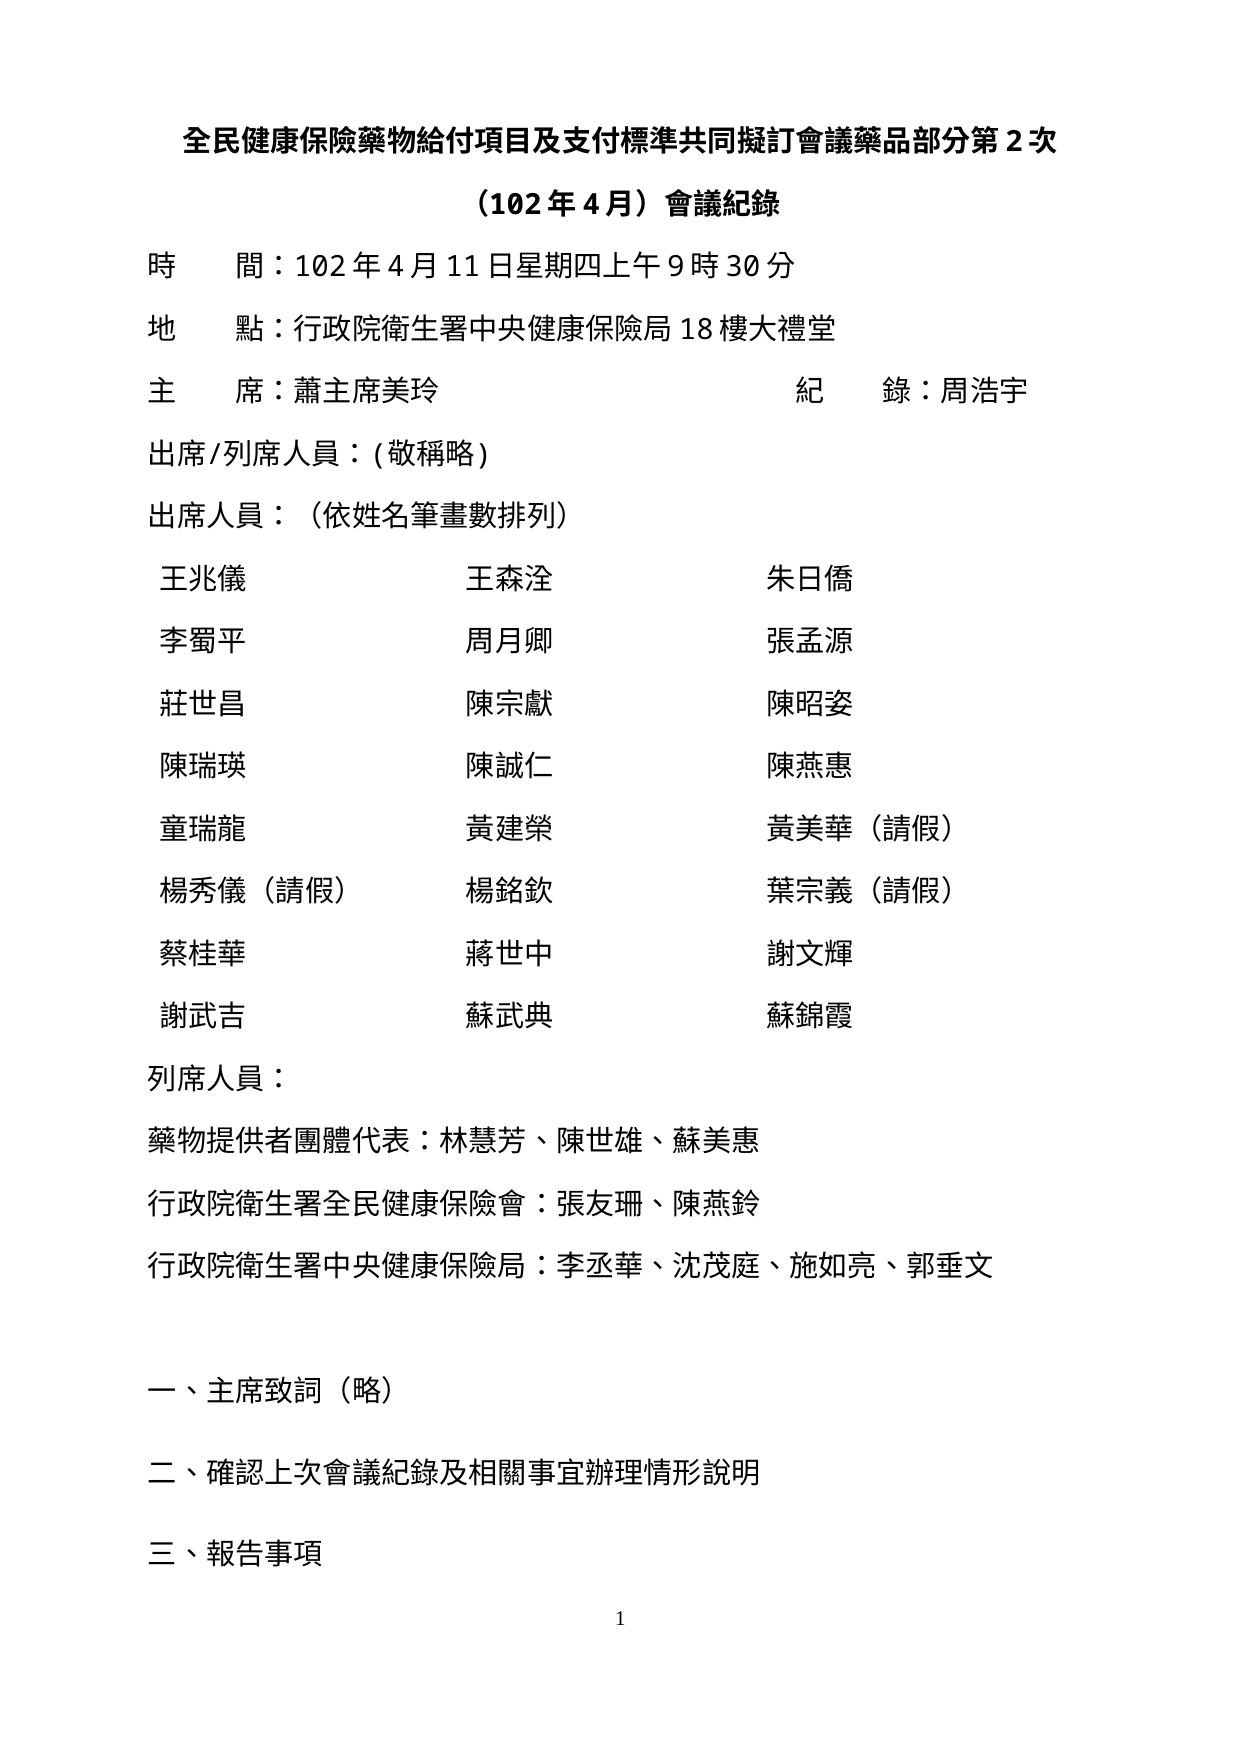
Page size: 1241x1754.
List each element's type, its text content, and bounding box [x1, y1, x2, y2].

text 行政院衛生署中央健康保險局：李丞華、沈茂庭、施如亮、郭垂文 [148, 1222, 1092, 1285]
table_header 王兆儀 [144, 535, 454, 597]
text 時 間：102年4月11日星期四上午9時30分 [148, 222, 1092, 285]
text 行政院衛生署全民健康保險會：張友珊、陳燕鈴 [148, 1160, 1092, 1222]
text 地 點：行政院衛生署中央健康保險局18樓大禮堂 [148, 285, 1092, 347]
table_cell 楊銘欽 [454, 848, 754, 910]
text 一、主席致詞（略） [148, 1347, 1092, 1410]
table_cell 楊秀儀（請假） [144, 848, 454, 910]
text 三、報告事項 [148, 1510, 1092, 1572]
text 藥物提供者團體代表：林慧芳、陳世雄、蘇美惠 [148, 1097, 1092, 1160]
text 列席人員： [148, 1035, 1092, 1097]
table_cell 陳昭姿 [755, 660, 1055, 722]
table_header 王森洤 [454, 535, 754, 597]
table_cell 莊世昌 [144, 660, 454, 722]
text 出席/列席人員：(敬稱略) [148, 410, 1092, 472]
text 二、確認上次會議紀錄及相關事宜辦理情形說明 [148, 1429, 1092, 1491]
table_cell 張孟源 [755, 598, 1055, 660]
table_header 朱日僑 [755, 535, 1055, 597]
table_cell 陳誠仁 [454, 723, 754, 785]
table_cell 葉宗義（請假） [755, 848, 1055, 910]
table_cell 陳燕惠 [755, 723, 1055, 785]
text 主 席：蕭主席美玲 紀 錄：周浩宇 [148, 347, 1092, 410]
table_cell 童瑞龍 [144, 785, 454, 847]
table_cell 李蜀平 [144, 598, 454, 660]
table_cell 周月卿 [454, 598, 754, 660]
table_cell 蘇武典 [454, 973, 754, 1035]
table_cell 陳瑞瑛 [144, 723, 454, 785]
table_cell 謝文輝 [755, 910, 1055, 972]
table_cell 蔡桂華 [144, 910, 454, 972]
text 全民健康保險藥物給付項目及支付標準共同擬訂會議藥品部分第2次（102年4月）會議紀錄 [148, 97, 1092, 222]
text 出席人員：（依姓名筆畫數排列） [148, 472, 1092, 535]
table_cell 謝武吉 [144, 973, 454, 1035]
table_cell 黃美華（請假） [755, 785, 1055, 847]
table_cell 黃建榮 [454, 785, 754, 847]
table_cell 蔣世中 [454, 910, 754, 972]
table_cell 陳宗獻 [454, 660, 754, 722]
table_cell 蘇錦霞 [755, 973, 1055, 1035]
